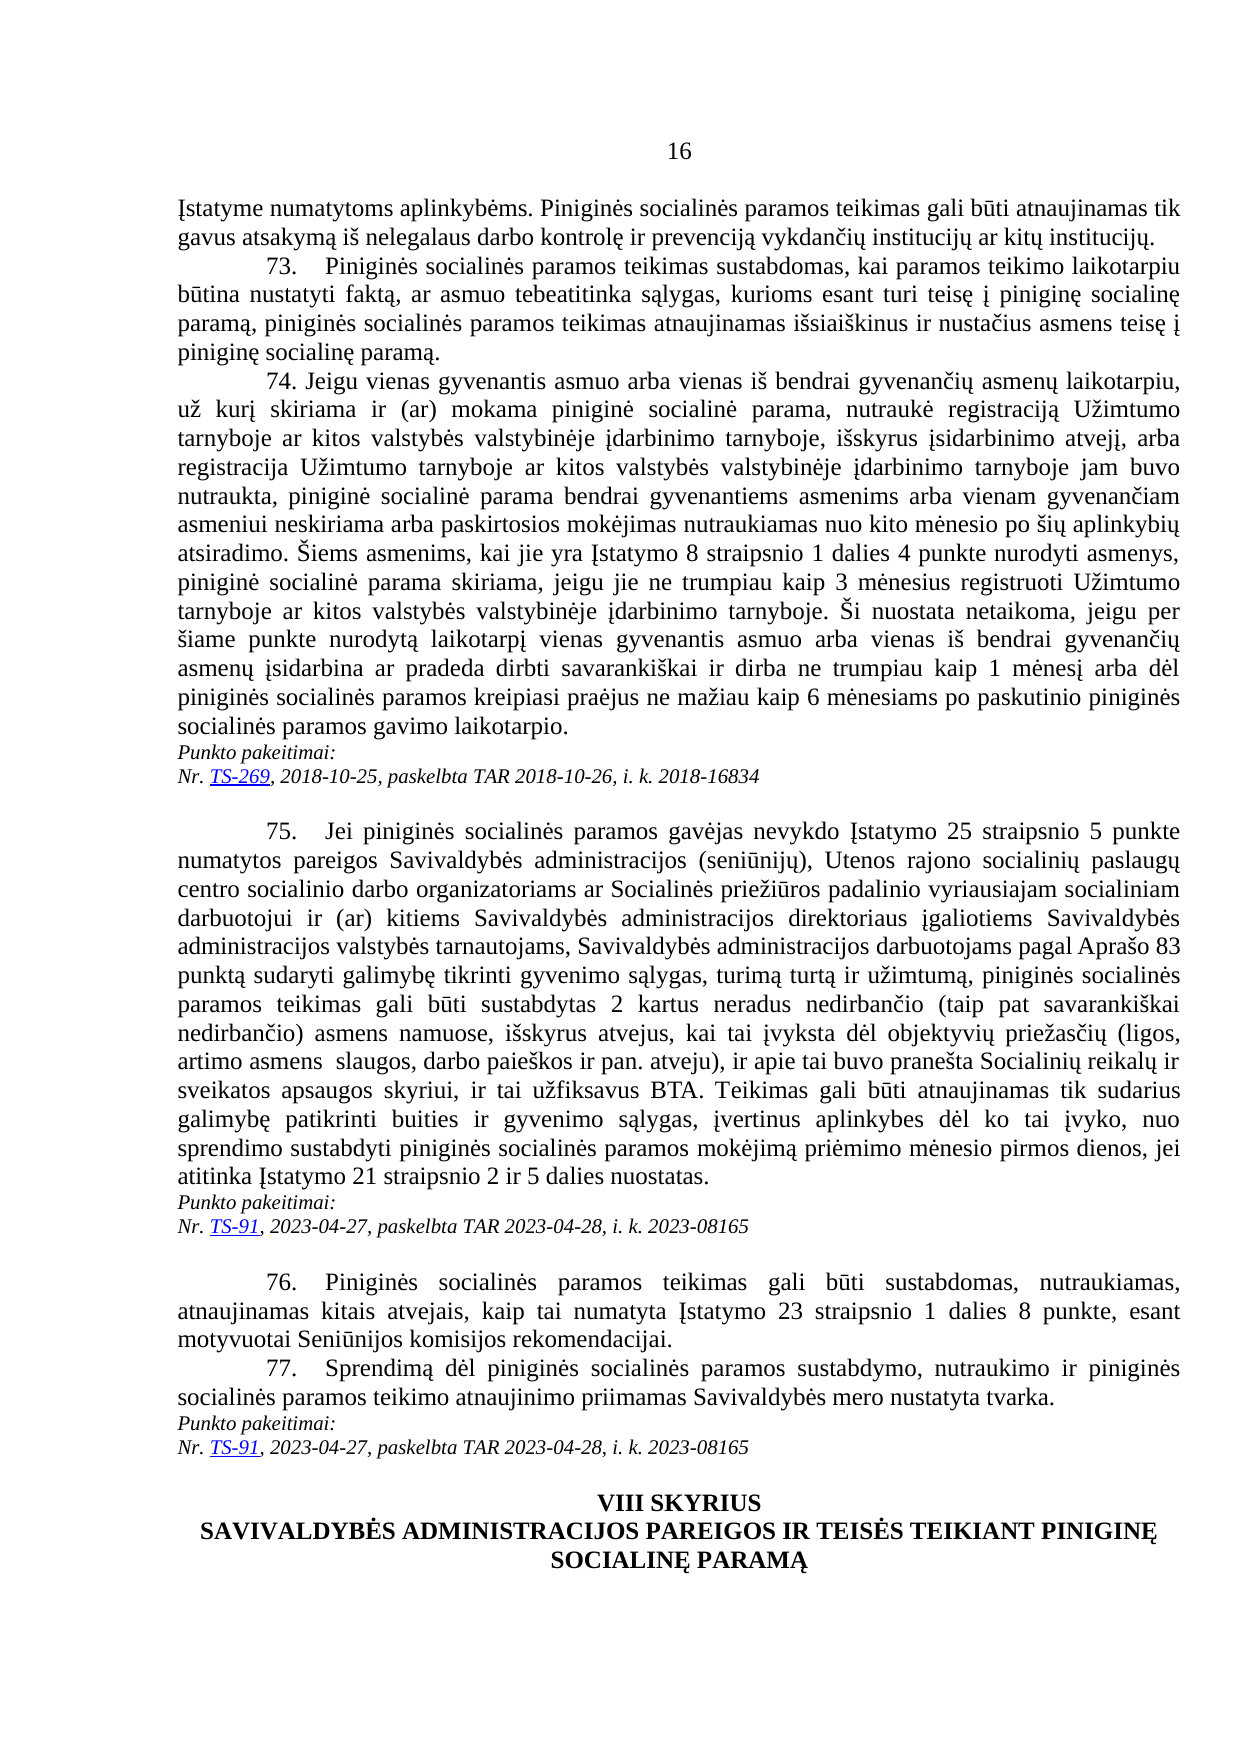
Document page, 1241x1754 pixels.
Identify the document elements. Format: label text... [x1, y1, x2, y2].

text Punkto pakeitimai: [177, 1411, 1181, 1435]
text 73. Piniginės socialinės paramos teikimas sustabdomas, kai paramos teikimo laikotarpiu būtina nustatyti faktą, ar asmuo tebeatitinka sąlygas, kurioms esant turi teisę į piniginę socialinę paramą, piniginės socialinės paramos teikimas atnaujinamas išsiaiškinus ir nustačius asmens teisę į piniginę socialinę paramą. [177, 251, 1181, 366]
text 77. Sprendimą dėl piniginės socialinės paramos sustabdymo, nutraukimo ir piniginės socialinės paramos teikimo atnaujinimo priimamas Savivaldybės mero nustatyta tvarka. [177, 1353, 1181, 1411]
text Punkto pakeitimai: [177, 1190, 1181, 1214]
text Įstatyme numatytoms aplinkybėms. Piniginės socialinės paramos teikimas gali būti atnaujinamas tik gavus atsakymą iš nelegalaus darbo kontrolę ir prevenciją vykdančių institucijų ar kitų institucijų. [177, 193, 1181, 251]
text Nr. TS-91, 2023-04-27, paskelbta TAR 2023-04-28, i. k. 2023-08165 [177, 1214, 1181, 1238]
text VIII SKYRIUS [177, 1488, 1181, 1516]
text SAVIVALDYBĖS ADMINISTRACIJOS PAREIGOS IR TEISĖS TEIKIANT PINIGINĘ SOCIALINĘ PARAMĄ [177, 1516, 1181, 1574]
text Punkto pakeitimai: [177, 739, 1181, 764]
text Nr. TS-91, 2023-04-27, paskelbta TAR 2023-04-28, i. k. 2023-08165 [177, 1435, 1181, 1459]
text 76. Piniginės socialinės paramos teikimas gali būti sustabdomas, nutraukiamas, atnaujinamas kitais atvejais, kaip tai numatyta Įstatymo 23 straipsnio 1 dalies 8 punkte, esant motyvuotai Seniūnijos komisijos rekomendacijai. [177, 1267, 1181, 1353]
text 74. Jeigu vienas gyvenantis asmuo arba vienas iš bendrai gyvenančių asmenų laikotarpiu, už kurį skiriama ir (ar) mokama piniginė socialinė parama, nutraukė registraciją Užimtumo tarnyboje ar kitos valstybės valstybinėje įdarbinimo tarnyboje, išskyrus įsidarbinimo atvejį, arba registracija Užimtumo tarnyboje ar kitos valstybės valstybinėje įdarbinimo tarnyboje jam buvo nutraukta, piniginė socialinė parama bendrai gyvenantiems asmenims arba vienam gyvenančiam asmeniui neskiriama arba paskirtosios mokėjimas nutraukiamas nuo kito mėnesio po šių aplinkybių atsiradimo. Šiems asmenims, kai jie yra Įstatymo 8 straipsnio 1 dalies 4 punkte nurodyti asmenys, piniginė socialinė parama skiriama, jeigu jie ne trumpiau kaip 3 mėnesius registruoti Užimtumo tarnyboje ar kitos valstybės valstybinėje įdarbinimo tarnyboje. Ši nuostata netaikoma, jeigu per šiame punkte nurodytą laikotarpį vienas gyvenantis asmuo arba vienas iš bendrai gyvenančių asmenų įsidarbina ar pradeda dirbti savarankiškai ir dirba ne trumpiau kaip 1 mėnesį arba dėl piniginės socialinės paramos kreipiasi praėjus ne mažiau kaip 6 mėnesiams po paskutinio piniginės socialinės paramos gavimo laikotarpio. [177, 366, 1181, 739]
text 75. Jei piniginės socialinės paramos gavėjas nevykdo Įstatymo 25 straipsnio 5 punkte numatytos pareigos Savivaldybės administracijos (seniūnijų), Utenos rajono socialinių paslaugų centro socialinio darbo organizatoriams ar Socialinės priežiūros padalinio vyriausiajam socialiniam darbuotojui ir (ar) kitiems Savivaldybės administracijos direktoriaus įgaliotiems Savivaldybės administracijos valstybės tarnautojams, Savivaldybės administracijos darbuotojams pagal Aprašo 83 punktą sudaryti galimybę tikrinti gyvenimo sąlygas, turimą turtą ir užimtumą, piniginės socialinės paramos teikimas gali būti sustabdytas 2 kartus neradus nedirbančio (taip pat savarankiškai nedirbančio) asmens namuose, išskyrus atvejus, kai tai įvyksta dėl objektyvių priežasčių (ligos, artimo asmens slaugos, darbo paieškos ir pan. atveju), ir apie tai buvo pranešta Socialinių reikalų ir sveikatos apsaugos skyriui, ir tai užfiksavus BTA. Teikimas gali būti atnaujinamas tik sudarius galimybę patikrinti buities ir gyvenimo sąlygas, įvertinus aplinkybes dėl ko tai įvyko, nuo sprendimo sustabdyti piniginės socialinės paramos mokėjimą priėmimo mėnesio pirmos dienos, jei atitinka Įstatymo 21 straipsnio 2 ir 5 dalies nuostatas. [177, 816, 1181, 1190]
text Nr. TS-269, 2018-10-25, paskelbta TAR 2018-10-26, i. k. 2018-16834 [177, 764, 1181, 788]
